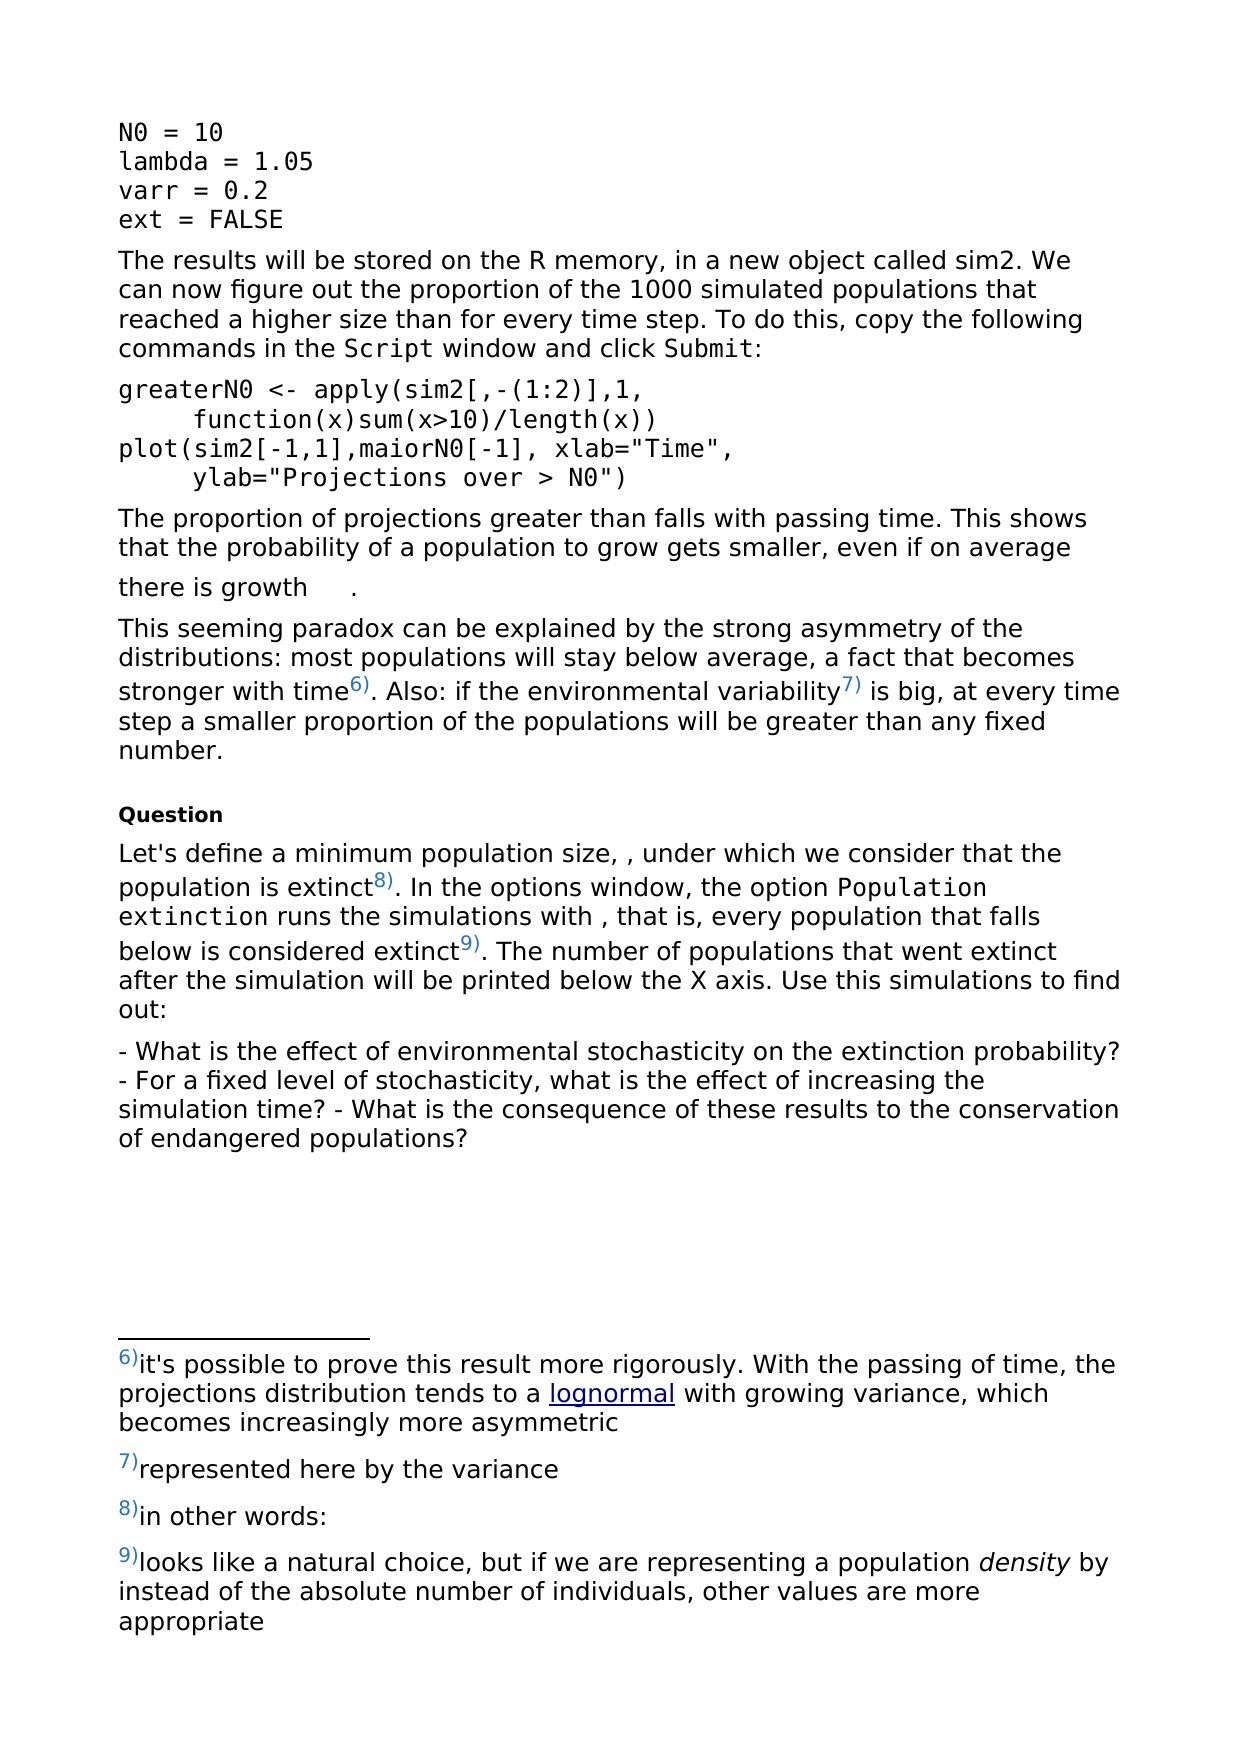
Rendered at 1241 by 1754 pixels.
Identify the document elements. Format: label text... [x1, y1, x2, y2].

text in other words: [118, 1497, 1122, 1531]
text it's possible to prove this result more rigorously. With the passing of time, the projections distribution tends to a lognormal with growing variance, which becomes increasingly more asymmetric [118, 1345, 1122, 1438]
text Let's define a minimum population size, , under which we consider that the population is extinct. In the options window, the option Population extinction runs the simulations with , that is, every population that falls below is considered extinct. The number of populations that went extinct after the simulation will be printed below the X axis. Use this simulations to find out: [118, 839, 1122, 1024]
subtitle Question [118, 803, 1122, 827]
text N0 = 10 lambda = 1.05 varr = 0.2 ext = FALSE [118, 118, 1122, 235]
text This seeming paradox can be explained by the strong asymmetry of the distributions: most populations will stay below average, a fact that becomes stronger with time. Also: if the environmental variability is big, at every time step a smaller proportion of the populations will be greater than any fixed number. [118, 614, 1122, 765]
text looks like a natural choice, but if we are representing a population density by instead of the absolute number of individuals, other values are more appropriate [118, 1543, 1122, 1636]
text - What is the effect of environmental stochasticity on the extinction probability? - For a fixed level of stochasticity, what is the effect of increasing the simulation time? - What is the consequence of these results to the conservation of endangered populations? [118, 1037, 1122, 1153]
text The results will be stored on the R memory, in a new object called sim2. We can now figure out the proportion of the 1000 simulated populations that reached a higher size than for every time step. To do this, copy the following commands in the Script window and click Submit: [118, 247, 1122, 363]
text represented here by the variance [118, 1450, 1122, 1484]
text greaterN0 <- apply(sim2[,-(1:2)],1, function(x)sum(x>10)/length(x)) plot(sim2[-1,1],maiorN0[-1], xlab="Time", ylab="Projections over > N0") [118, 376, 1122, 492]
text The proportion of projections greater than falls with passing time. This shows that the probability of a population to grow gets smaller, even if on average there is growth . [118, 504, 1122, 602]
